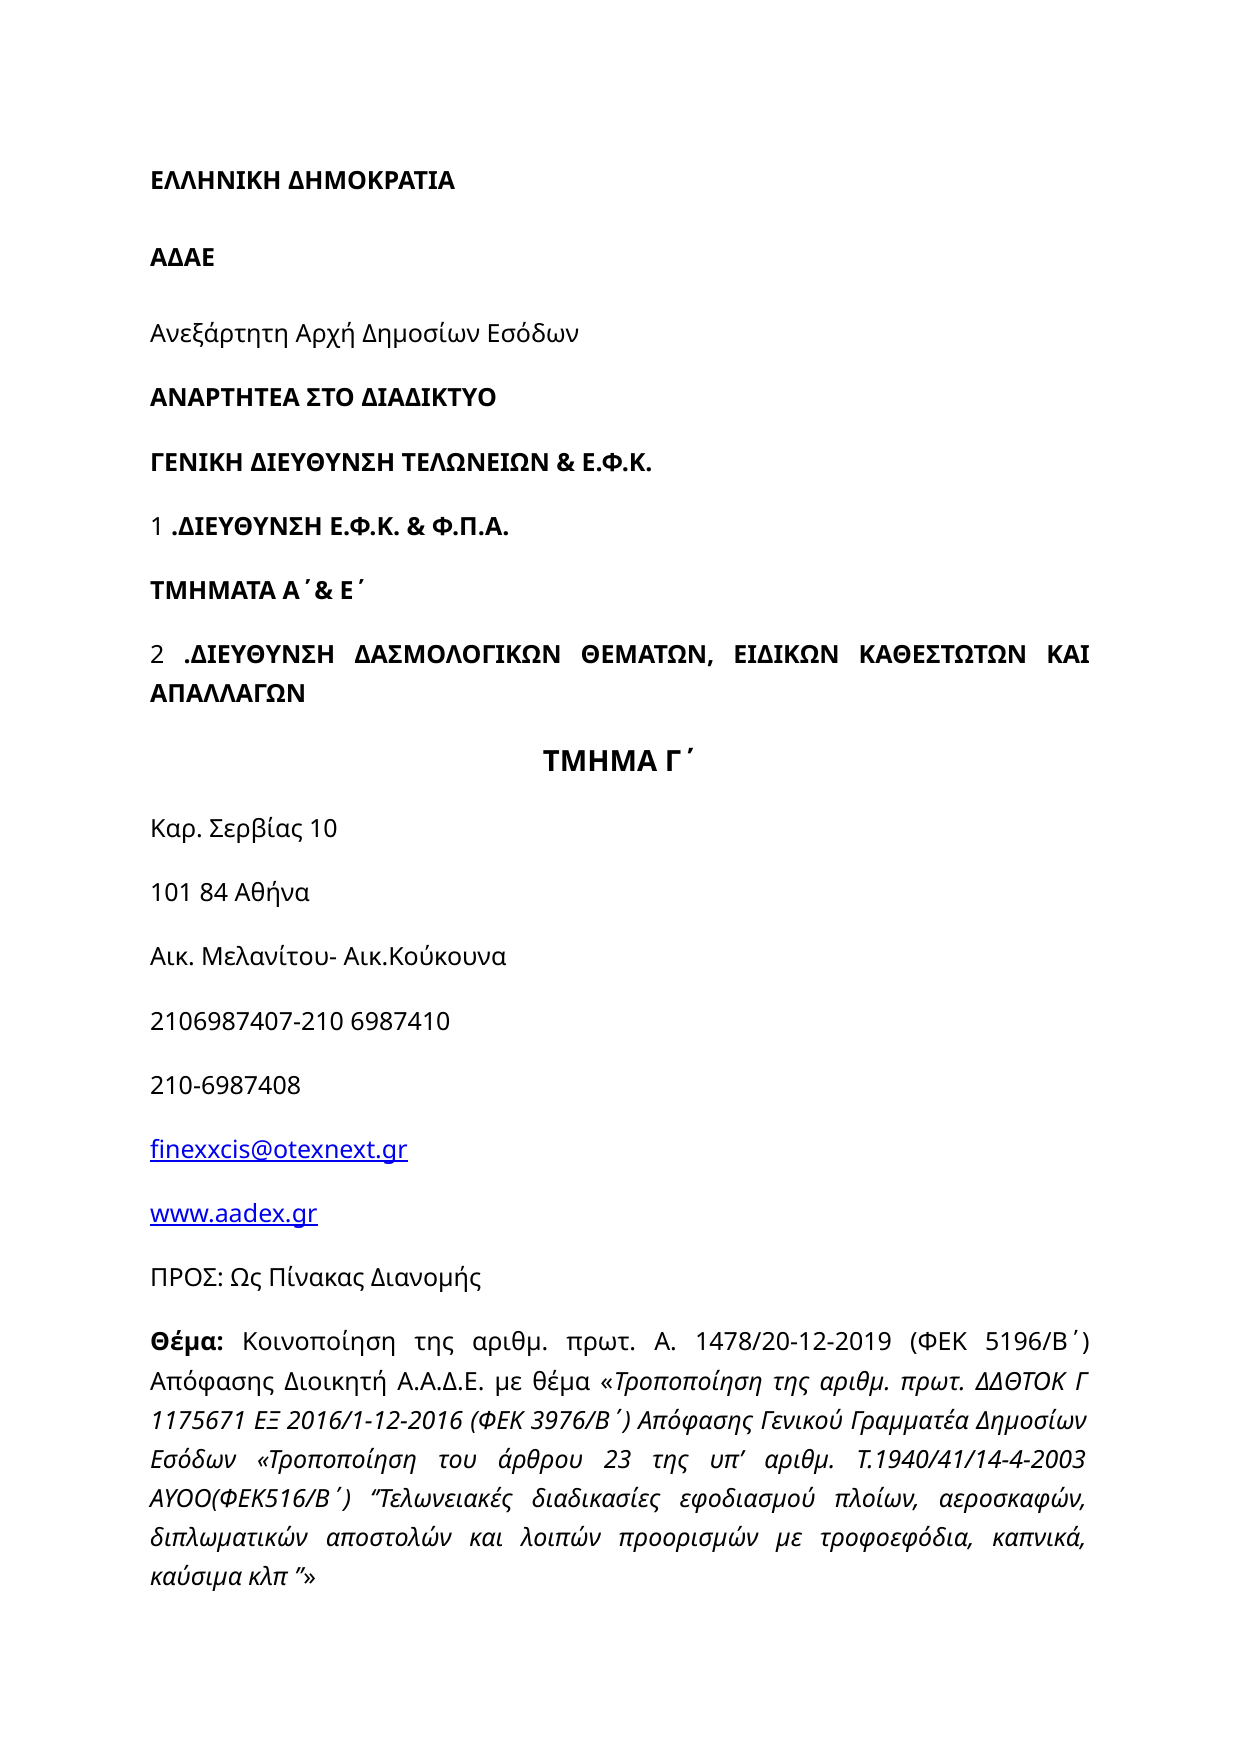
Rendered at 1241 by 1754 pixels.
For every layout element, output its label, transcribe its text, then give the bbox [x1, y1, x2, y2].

text ΠΡΟΣ: Ως Πίνακας Διανομής [150, 1260, 1090, 1294]
text ΑΝΑΡΤΗΤΕΑ ΣΤΟ ΔΙΑΔΙΚΤΥΟ [150, 380, 1090, 414]
text ΤΜΗΜΑΤΑ Α΄& Ε΄ [150, 572, 1090, 607]
subtitle ΤΜΗΜΑ Γ΄ [150, 740, 1090, 780]
title ΑΔΑΕ [150, 239, 1090, 273]
text 210-6987408 [150, 1067, 1090, 1101]
text 2 .ΔΙΕΥΘΥΝΣΗ ΔΑΣΜΟΛΟΓΙΚΩΝ ΘΕΜΑΤΩΝ, ΕΙΔΙΚΩΝ ΚΑΘΕΣΤΩΤΩΝ ΚΑΙ ΑΠΑΛΛΑΓΩΝ [150, 637, 1090, 710]
title ΕΛΛΗΝΙΚΗ ΔΗΜΟΚΡΑΤΙΑ [150, 162, 1090, 197]
text www.aadex.gr [150, 1196, 1090, 1230]
text Θέμα: Κοινοποίηση της αριθμ. πρωτ. Α. 1478/20-12-2019 (ΦΕΚ 5196/Β΄) Απόφασης Διοικητή Α.Α.Δ.Ε. με θέμα «Τροποποίηση της αριθμ. πρωτ. ΔΔΘΤΟΚ Γ 1175671 ΕΞ 2016/1-12-2016 (ΦΕΚ 3976/Β΄) Απόφασης Γενικού Γραμματέα Δημοσίων Εσόδων «Τροποποίηση του άρθρου 23 της υπ’ αριθμ. Τ.1940/41/14-4-2003 ΑΥΟΟ(ΦΕΚ516/Β΄) ‘’Τελωνειακές διαδικασίες εφοδιασμού πλοίων, αεροσκαφών, διπλωματικών αποστολών και λοιπών προορισμών με τροφοεφόδια, καπνικά, καύσιμα κλπ ’’» [150, 1324, 1090, 1593]
text 101 84 Αθήνα [150, 875, 1090, 909]
text ΓΕΝΙΚΗ ΔΙΕΥΘΥΝΣΗ ΤΕΛΩΝΕΙΩΝ & Ε.Φ.Κ. [150, 444, 1090, 478]
text Ανεξάρτητη Αρχή Δημοσίων Εσόδων [150, 316, 1090, 350]
text finexxcis@otexnext.gr [150, 1131, 1090, 1166]
text Αικ. Μελανίτου- Αικ.Κούκουνα [150, 939, 1090, 973]
text 2106987407-210 6987410 [150, 1003, 1090, 1037]
text Καρ. Σερβίας 10 [150, 811, 1090, 845]
text 1 .ΔΙΕΥΘΥΝΣΗ Ε.Φ.Κ. & Φ.Π.Α. [150, 508, 1090, 542]
